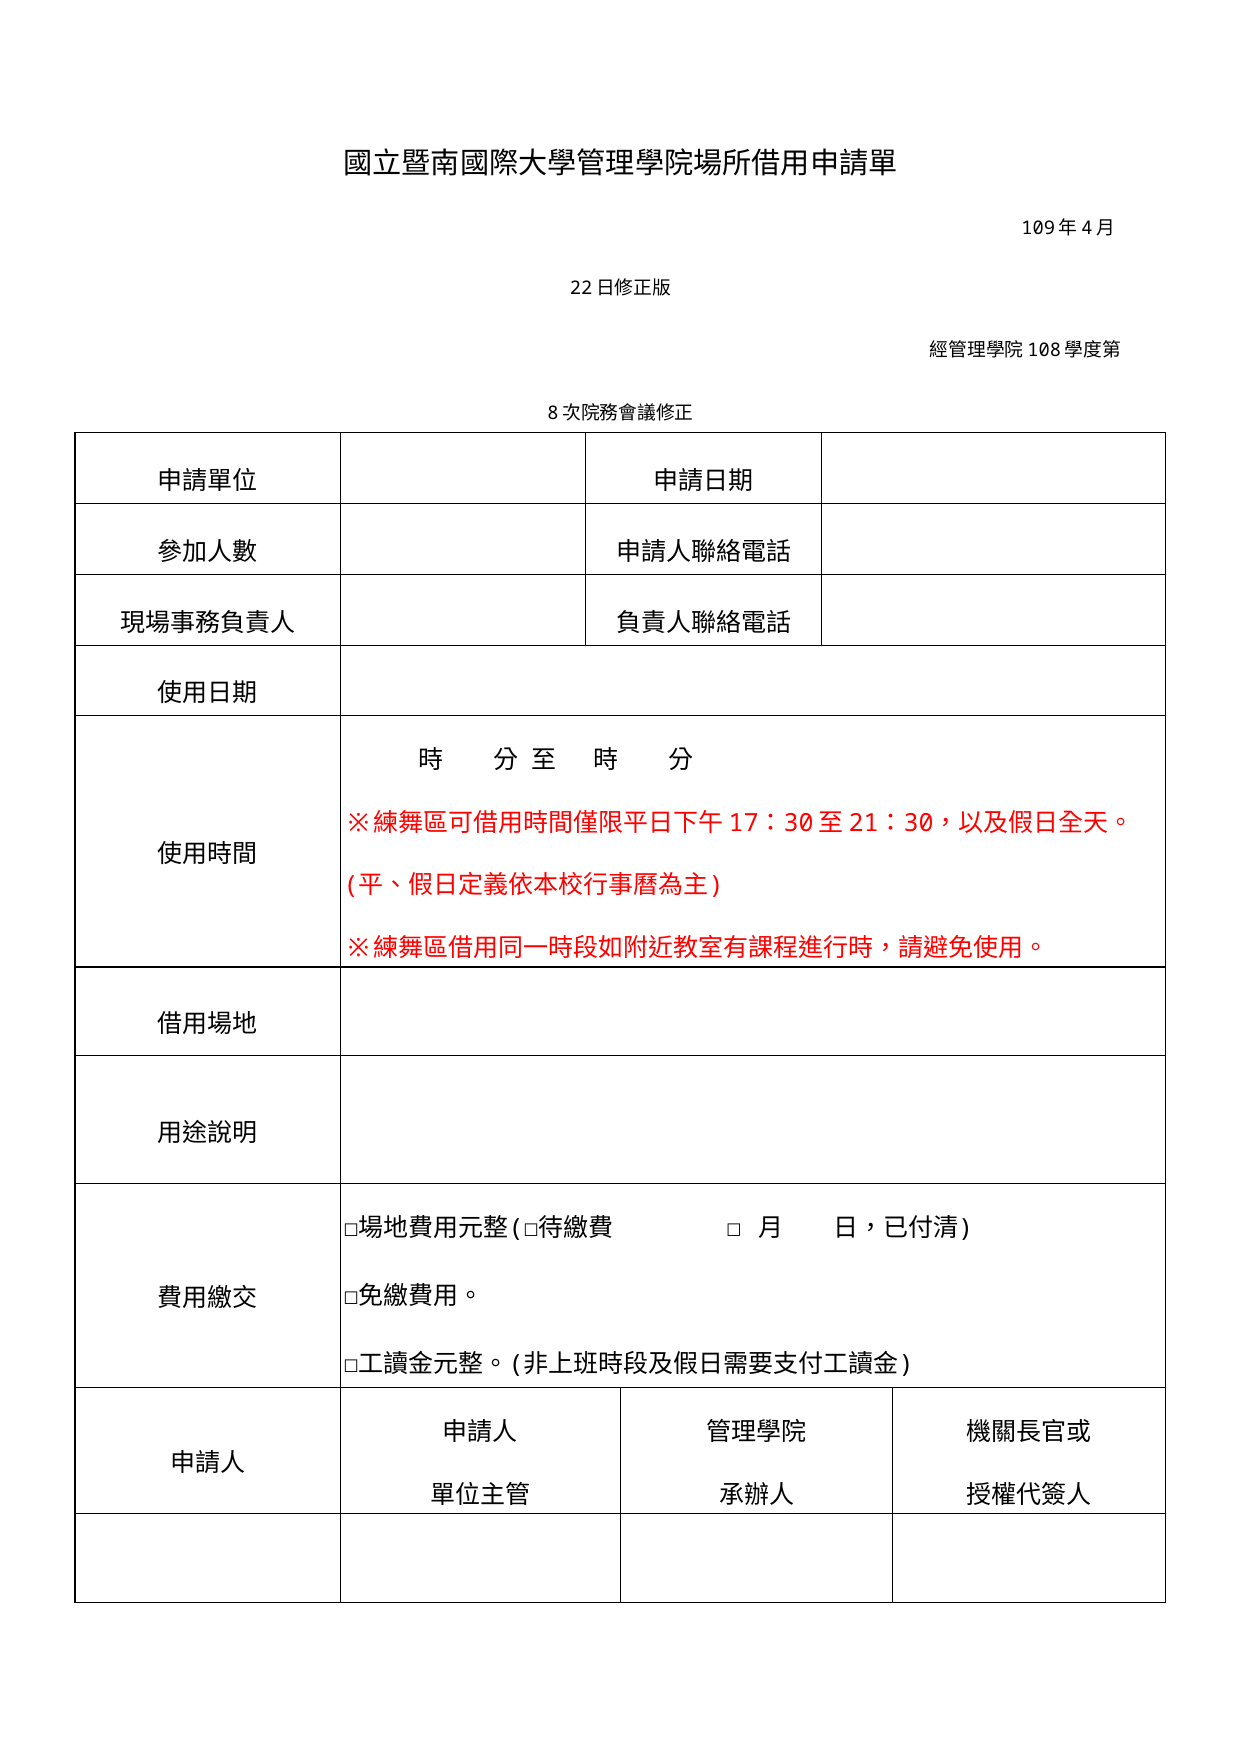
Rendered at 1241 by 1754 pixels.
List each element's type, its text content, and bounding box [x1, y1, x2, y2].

table_cell [341, 504, 585, 574]
table_cell [341, 575, 585, 644]
table_cell [621, 1514, 892, 1602]
table_cell 借用場地 [76, 968, 340, 1055]
table_cell 機關長官或 授權代簽人 [893, 1388, 1165, 1513]
table_cell 費用繳交 [76, 1184, 340, 1387]
table_cell 現場事務負責人 [76, 575, 340, 644]
table_cell 申請人 單位主管 [341, 1388, 620, 1513]
table_cell [341, 1514, 620, 1602]
table_cell [893, 1514, 1165, 1602]
table_header [341, 433, 585, 503]
table_cell [822, 575, 1165, 644]
table_header [822, 433, 1165, 503]
table_cell 參加人數 [76, 504, 340, 574]
table_cell 申請人 [76, 1388, 340, 1513]
table_cell [341, 1056, 1165, 1183]
text 經管理學院108學度第8次院務會議修正 [112, 307, 1128, 432]
table_cell 管理學院 承辦人 [621, 1388, 892, 1513]
table_cell 時 分 至 時 分 ※練舞區可借用時間僅限平日下午17：30至21：30，以及假日全天。 (平、假日定義依本校行事曆為主) ※練舞區借用同一時段如附近教室有課程進行時，請避免使用。 [341, 716, 1165, 966]
table_header 申請單位 [76, 433, 340, 503]
table_cell 使用時間 [76, 716, 340, 966]
table_cell [76, 1514, 340, 1602]
table_cell 用途說明 [76, 1056, 340, 1183]
text 109年4月22日修正版 [112, 182, 1128, 307]
table_cell [341, 968, 1165, 1055]
table_cell 申請人聯絡電話 [586, 504, 821, 574]
table_cell 負責人聯絡電話 [586, 575, 821, 644]
table_cell 使用日期 [76, 646, 340, 715]
table_header 申請日期 [586, 433, 821, 503]
table_cell [341, 646, 1165, 715]
text 國立暨南國際大學管理學院場所借用申請單 [112, 119, 1128, 182]
table_cell [822, 504, 1165, 574]
table_cell ☐場地費用元整(☐待繳費 ☐ 月 日，已付清) ☐免繳費用。 ☐工讀金元整。(非上班時段及假日需要支付工讀金) [341, 1184, 1165, 1387]
